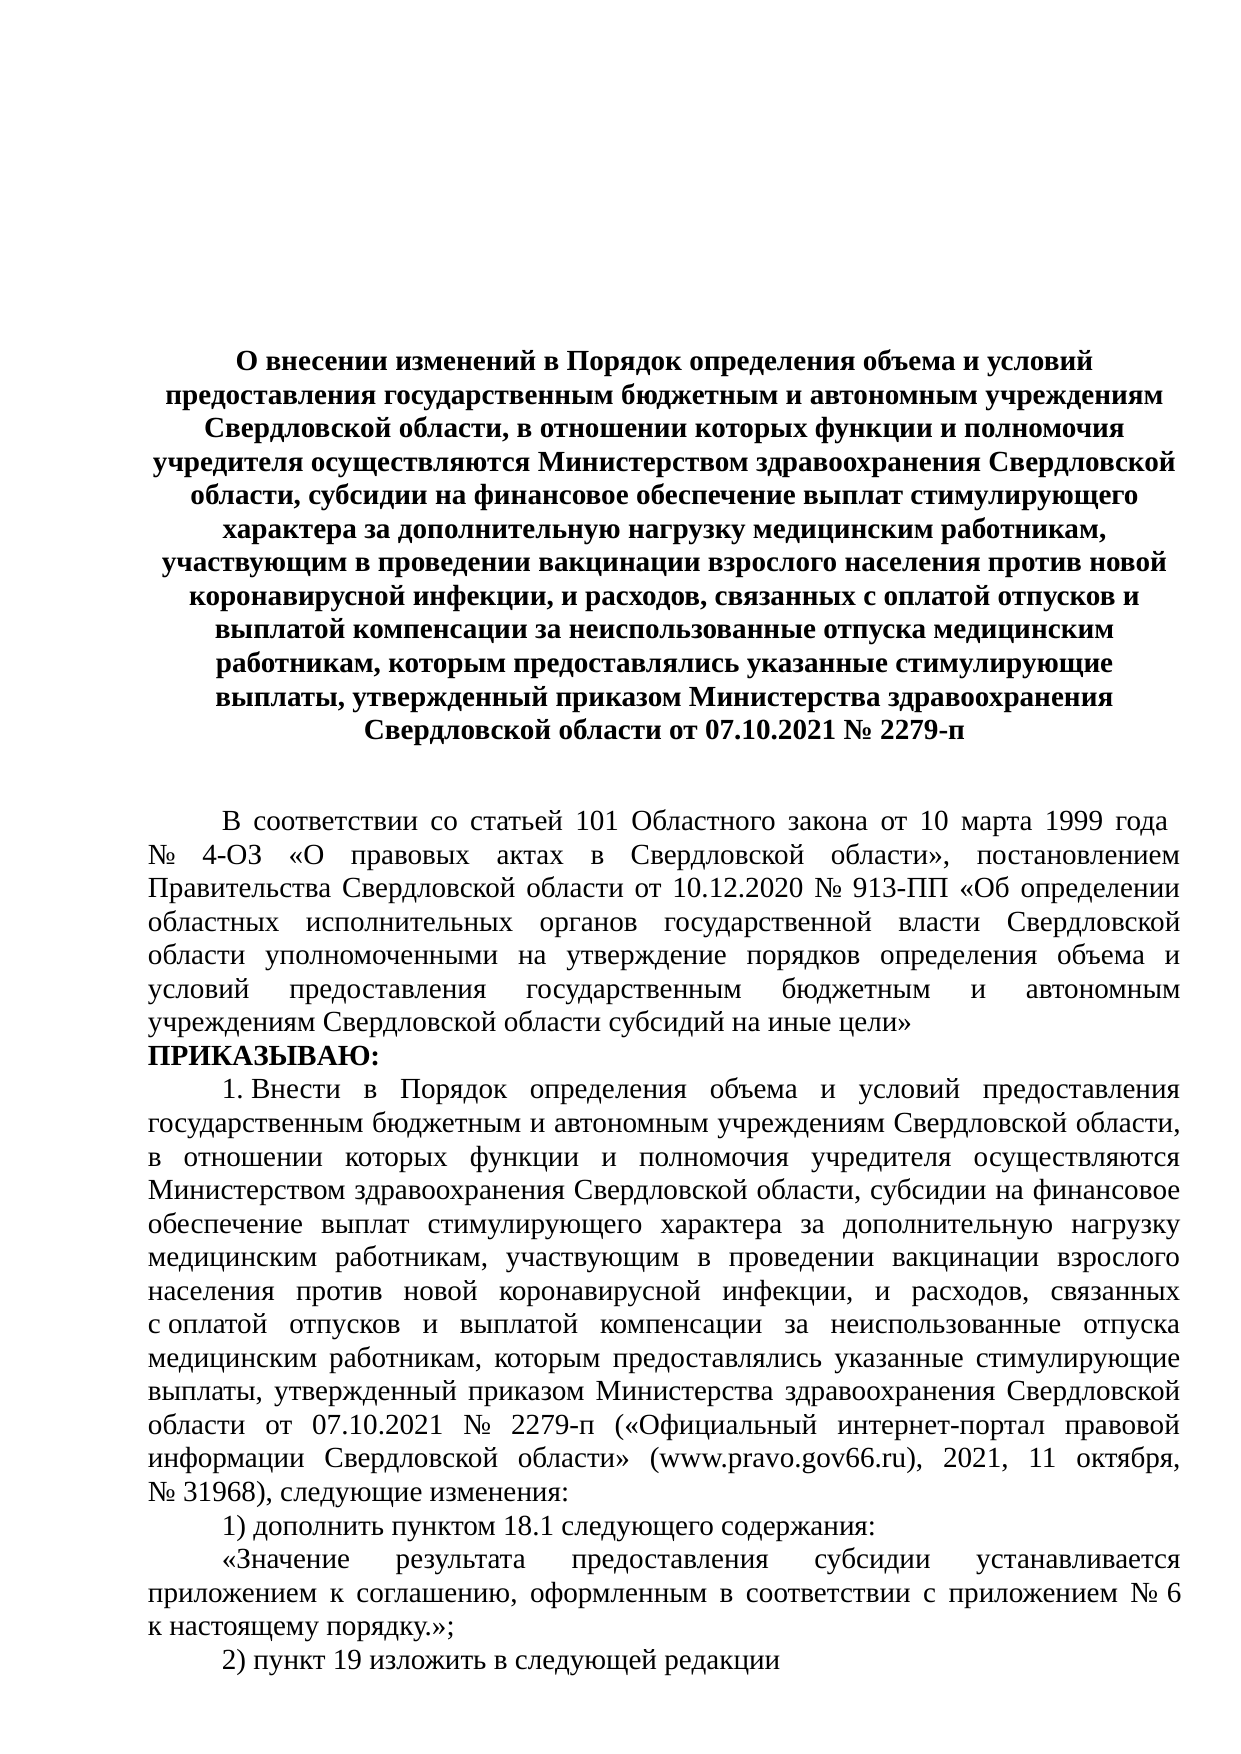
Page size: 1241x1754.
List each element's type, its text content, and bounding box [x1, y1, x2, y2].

text 1. Внести в Порядок определения объема и условий предоставления государственным бюджетным и автономным учреждениям Свердловской области, в отношении которых функции и полномочия учредителя осуществляются Министерством здравоохранения Свердловской области, субсидии на финансовое обеспечение выплат стимулирующего характера за дополнительную нагрузку медицинским работникам, участвующим в проведении вакцинации взрослого населения против новой коронавирусной инфекции, и расходов, связанных с оплатой отпусков и выплатой компенсации за неиспользованные отпуска медицинским работникам, которым предоставлялись указанные стимулирующие выплаты, утвержденный приказом Министерства здравоохранения Свердловской области от 07.10.2021 № 2279-п («Официальный интернет-портал правовой информации Свердловской области» (www.pravo.gov66.ru), 2021, 11 октября, № 31968), следующие изменения: [148, 1072, 1181, 1508]
text 2) пункт 19 изложить в следующей редакции [148, 1642, 1181, 1675]
text 1) дополнить пунктом 18.1 следующего содержания: [148, 1508, 1181, 1541]
text ПРИКАЗЫВАЮ: [148, 1038, 1181, 1072]
text В соответствии со статьей 101 Областного закона от 10 марта 1999 года № 4-ОЗ «О правовых актах в Свердловской области», постановлением Правительства Свердловской области от 10.12.2020 № 913-ПП «Об определении областных исполнительных органов государственной власти Свердловской области уполномоченными на утверждение порядков определения объема и условий предоставления государственным бюджетным и автономным учреждениям Свердловской области субсидий на иные цели» [148, 803, 1181, 1038]
text «Значение результата предоставления субсидии устанавливается приложением к соглашению, оформленным в соответствии с приложением № 6 к настоящему порядку.»; [148, 1541, 1181, 1642]
text О внесении изменений в Порядок определения объема и условий предоставления государственным бюджетным и автономным учреждениям Свердловской области, в отношении которых функции и полномочия учредителя осуществляются Министерством здравоохранения Свердловской области, субсидии на финансовое обеспечение выплат стимулирующего характера за дополнительную нагрузку медицинским работникам, участвующим в проведении вакцинации взрослого населения против новой коронавирусной инфекции, и расходов, связанных с оплатой отпусков и выплатой компенсации за неиспользованные отпуска медицинским работникам, которым предоставлялись указанные стимулирующие выплаты, утвержденный приказом Министерства здравоохранения Свердловской области от 07.10.2021 № 2279-п [148, 343, 1181, 746]
